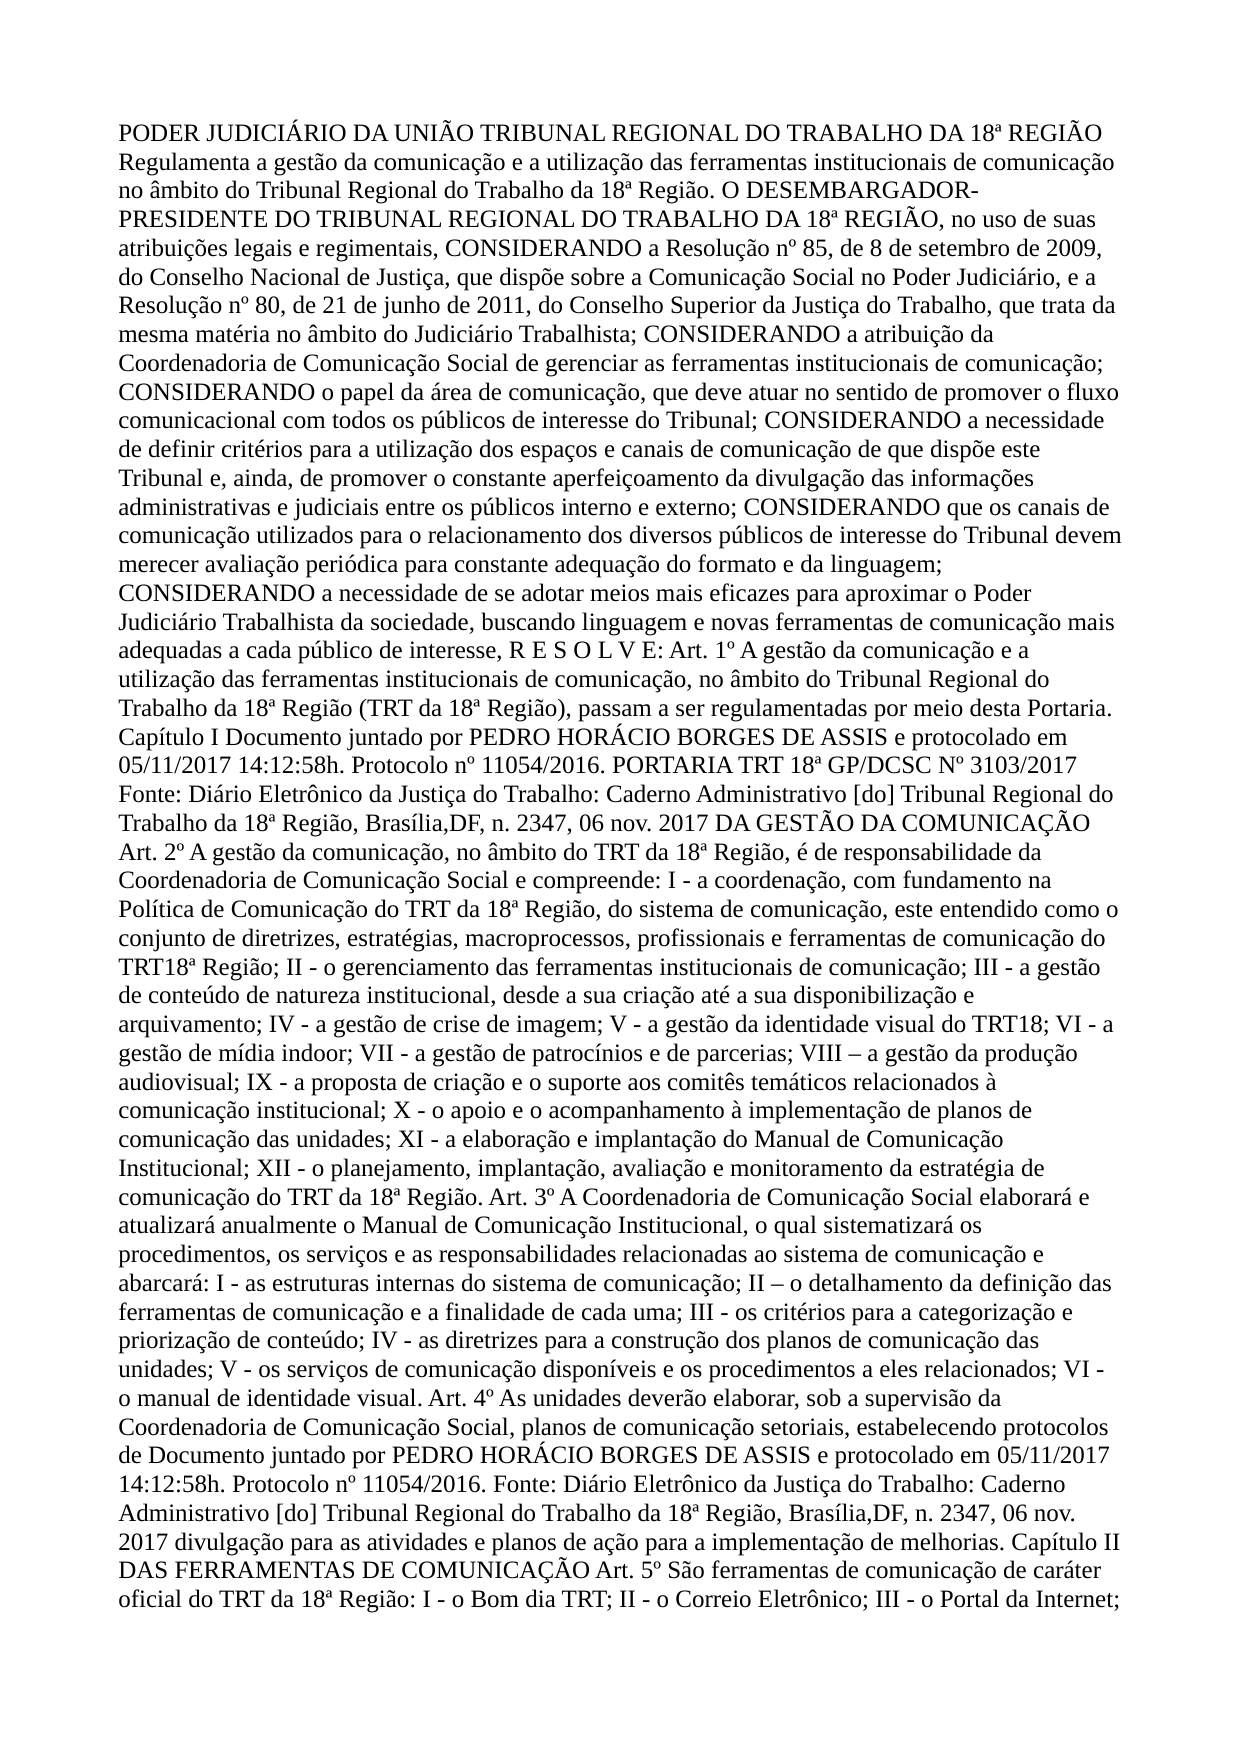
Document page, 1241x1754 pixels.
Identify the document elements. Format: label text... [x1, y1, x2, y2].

text PODER JUDICIÁRIO DA UNIÃO TRIBUNAL REGIONAL DO TRABALHO DA 18ª REGIÃO Regulamenta a gestão da comunicação e a utilização das ferramentas institucionais de comunicação no âmbito do Tribunal Regional do Trabalho da 18ª Região. O DESEMBARGADOR-PRESIDENTE DO TRIBUNAL REGIONAL DO TRABALHO DA 18ª REGIÃO, no uso de suas atribuições legais e regimentais, CONSIDERANDO a Resolução nº 85, de 8 de setembro de 2009, do Conselho Nacional de Justiça, que dispõe sobre a Comunicação Social no Poder Judiciário, e a Resolução nº 80, de 21 de junho de 2011, do Conselho Superior da Justiça do Trabalho, que trata da mesma matéria no âmbito do Judiciário Trabalhista; CONSIDERANDO a atribuição da Coordenadoria de Comunicação Social de gerenciar as ferramentas institucionais de comunicação; CONSIDERANDO o papel da área de comunicação, que deve atuar no sentido de promover o fluxo comunicacional com todos os públicos de interesse do Tribunal; CONSIDERANDO a necessidade de definir critérios para a utilização dos espaços e canais de comunicação de que dispõe este Tribunal e, ainda, de promover o constante aperfeiçoamento da divulgação das informações administrativas e judiciais entre os públicos interno e externo; CONSIDERANDO que os canais de comunicação utilizados para o relacionamento dos diversos públicos de interesse do Tribunal devem merecer avaliação periódica para constante adequação do formato e da linguagem; CONSIDERANDO a necessidade de se adotar meios mais eficazes para aproximar o Poder Judiciário Trabalhista da sociedade, buscando linguagem e novas ferramentas de comunicação mais adequadas a cada público de interesse, R E S O L V E: Art. 1º A gestão da comunicação e a utilização das ferramentas institucionais de comunicação, no âmbito do Tribunal Regional do Trabalho da 18ª Região (TRT da 18ª Região), passam a ser regulamentadas por meio desta Portaria. Capítulo I Documento juntado por PEDRO HORÁCIO BORGES DE ASSIS e protocolado em 05/11/2017 14:12:58h. Protocolo nº 11054/2016. PORTARIA TRT 18ª GP/DCSC Nº 3103/2017 Fonte: Diário Eletrônico da Justiça do Trabalho: Caderno Administrativo [do] Tribunal Regional do Trabalho da 18ª Região, Brasília,DF, n. 2347, 06 nov. 2017 DA GESTÃO DA COMUNICAÇÃO Art. 2º A gestão da comunicação, no âmbito do TRT da 18ª Região, é de responsabilidade da Coordenadoria de Comunicação Social e compreende: I - a coordenação, com fundamento na Política de Comunicação do TRT da 18ª Região, do sistema de comunicação, este entendido como o conjunto de diretrizes, estratégias, macroprocessos, profissionais e ferramentas de comunicação do TRT18ª Região; II - o gerenciamento das ferramentas institucionais de comunicação; III - a gestão de conteúdo de natureza institucional, desde a sua criação até a sua disponibilização e arquivamento; IV - a gestão de crise de imagem; V - a gestão da identidade visual do TRT18; VI - a gestão de mídia indoor; VII - a gestão de patrocínios e de parcerias; VIII – a gestão da produção audiovisual; IX - a proposta de criação e o suporte aos comitês temáticos relacionados à comunicação institucional; X - o apoio e o acompanhamento à implementação de planos de comunicação das unidades; XI - a elaboração e implantação do Manual de Comunicação Institucional; XII - o planejamento, implantação, avaliação e monitoramento da estratégia de comunicação do TRT da 18ª Região. Art. 3º A Coordenadoria de Comunicação Social elaborará e atualizará anualmente o Manual de Comunicação Institucional, o qual sistematizará os procedimentos, os serviços e as responsabilidades relacionadas ao sistema de comunicação e abarcará: I - as estruturas internas do sistema de comunicação; II – o detalhamento da definição das ferramentas de comunicação e a finalidade de cada uma; III - os critérios para a categorização e priorização de conteúdo; IV - as diretrizes para a construção dos planos de comunicação das unidades; V - os serviços de comunicação disponíveis e os procedimentos a eles relacionados; VI - o manual de identidade visual. Art. 4º As unidades deverão elaborar, sob a supervisão da Coordenadoria de Comunicação Social, planos de comunicação setoriais, estabelecendo protocolos de Documento juntado por PEDRO HORÁCIO BORGES DE ASSIS e protocolado em 05/11/2017 14:12:58h. Protocolo nº 11054/2016. Fonte: Diário Eletrônico da Justiça do Trabalho: Caderno Administrativo [do] Tribunal Regional do Trabalho da 18ª Região, Brasília,DF, n. 2347, 06 nov. 2017 divulgação para as atividades e planos de ação para a implementação de melhorias. Capítulo II DAS FERRAMENTAS DE COMUNICAÇÃO Art. 5º São ferramentas de comunicação de caráter oficial do TRT da 18ª Região: I - o Bom dia TRT; II - o Correio Eletrônico; III - o Portal da Internet; [118, 118, 1122, 1613]
